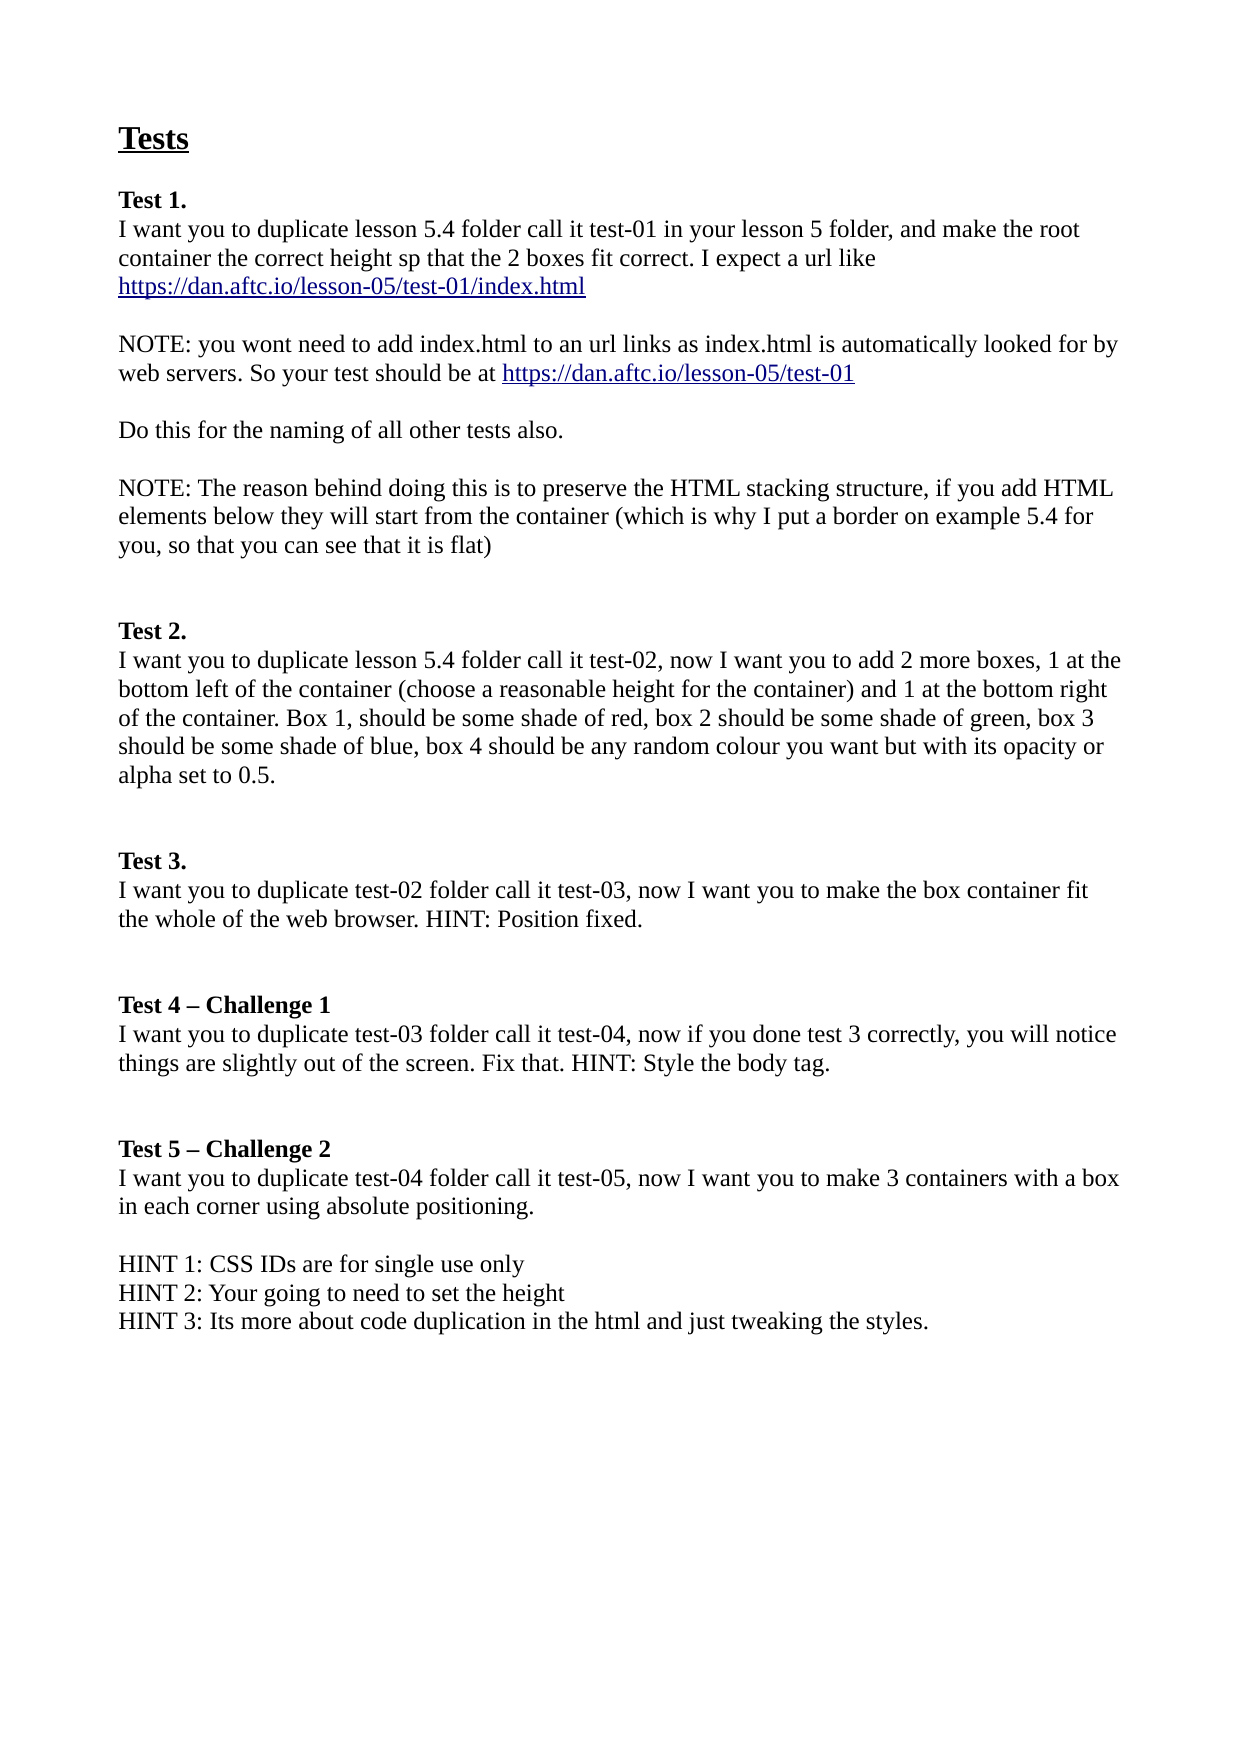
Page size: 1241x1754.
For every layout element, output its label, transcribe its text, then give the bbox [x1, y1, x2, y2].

text I want you to duplicate test-02 folder call it test-03, now I want you to make the box container fit the whole of the web browser. HINT: Position fixed. [118, 875, 1122, 933]
text I want you to duplicate test-04 folder call it test-05, now I want you to make 3 containers with a box in each corner using absolute positioning. [118, 1163, 1122, 1220]
text HINT 1: CSS IDs are for single use only [118, 1249, 1122, 1278]
text Test 3. [118, 846, 1122, 875]
text Tests [118, 118, 1122, 156]
text Test 2. [118, 616, 1122, 645]
text HINT 3: Its more about code duplication in the html and just tweaking the styles. [118, 1306, 1122, 1335]
text Test 5 – Challenge 2 [118, 1134, 1122, 1163]
text NOTE: The reason behind doing this is to preserve the HTML stacking structure, if you add HTML elements below they will start from the container (which is why I put a border on example 5.4 for you, so that you can see that it is flat) [118, 473, 1122, 559]
text I want you to duplicate lesson 5.4 folder call it test-01 in your lesson 5 folder, and make the root container the correct height sp that the 2 boxes fit correct. I expect a url like https://dan.aftc.io/lesson-05/test-01/index.html [118, 214, 1122, 300]
text I want you to duplicate test-03 folder call it test-04, now if you done test 3 correctly, you will notice things are slightly out of the screen. Fix that. HINT: Style the body tag. [118, 1019, 1122, 1076]
text Test 1. [118, 185, 1122, 214]
text I want you to duplicate lesson 5.4 folder call it test-02, now I want you to add 2 more boxes, 1 at the bottom left of the container (choose a reasonable height for the container) and 1 at the bottom right of the container. Box 1, should be some shade of red, box 2 should be some shade of green, box 3 should be some shade of blue, box 4 should be any random colour you want but with its opacity or alpha set to 0.5. [118, 645, 1122, 789]
text Do this for the naming of all other tests also. [118, 415, 1122, 444]
text Test 4 – Challenge 1 [118, 990, 1122, 1019]
text NOTE: you wont need to add index.html to an url links as index.html is automatically looked for by web servers. So your test should be at https://dan.aftc.io/lesson-05/test-01 [118, 329, 1122, 386]
text HINT 2: Your going to need to set the height [118, 1278, 1122, 1306]
